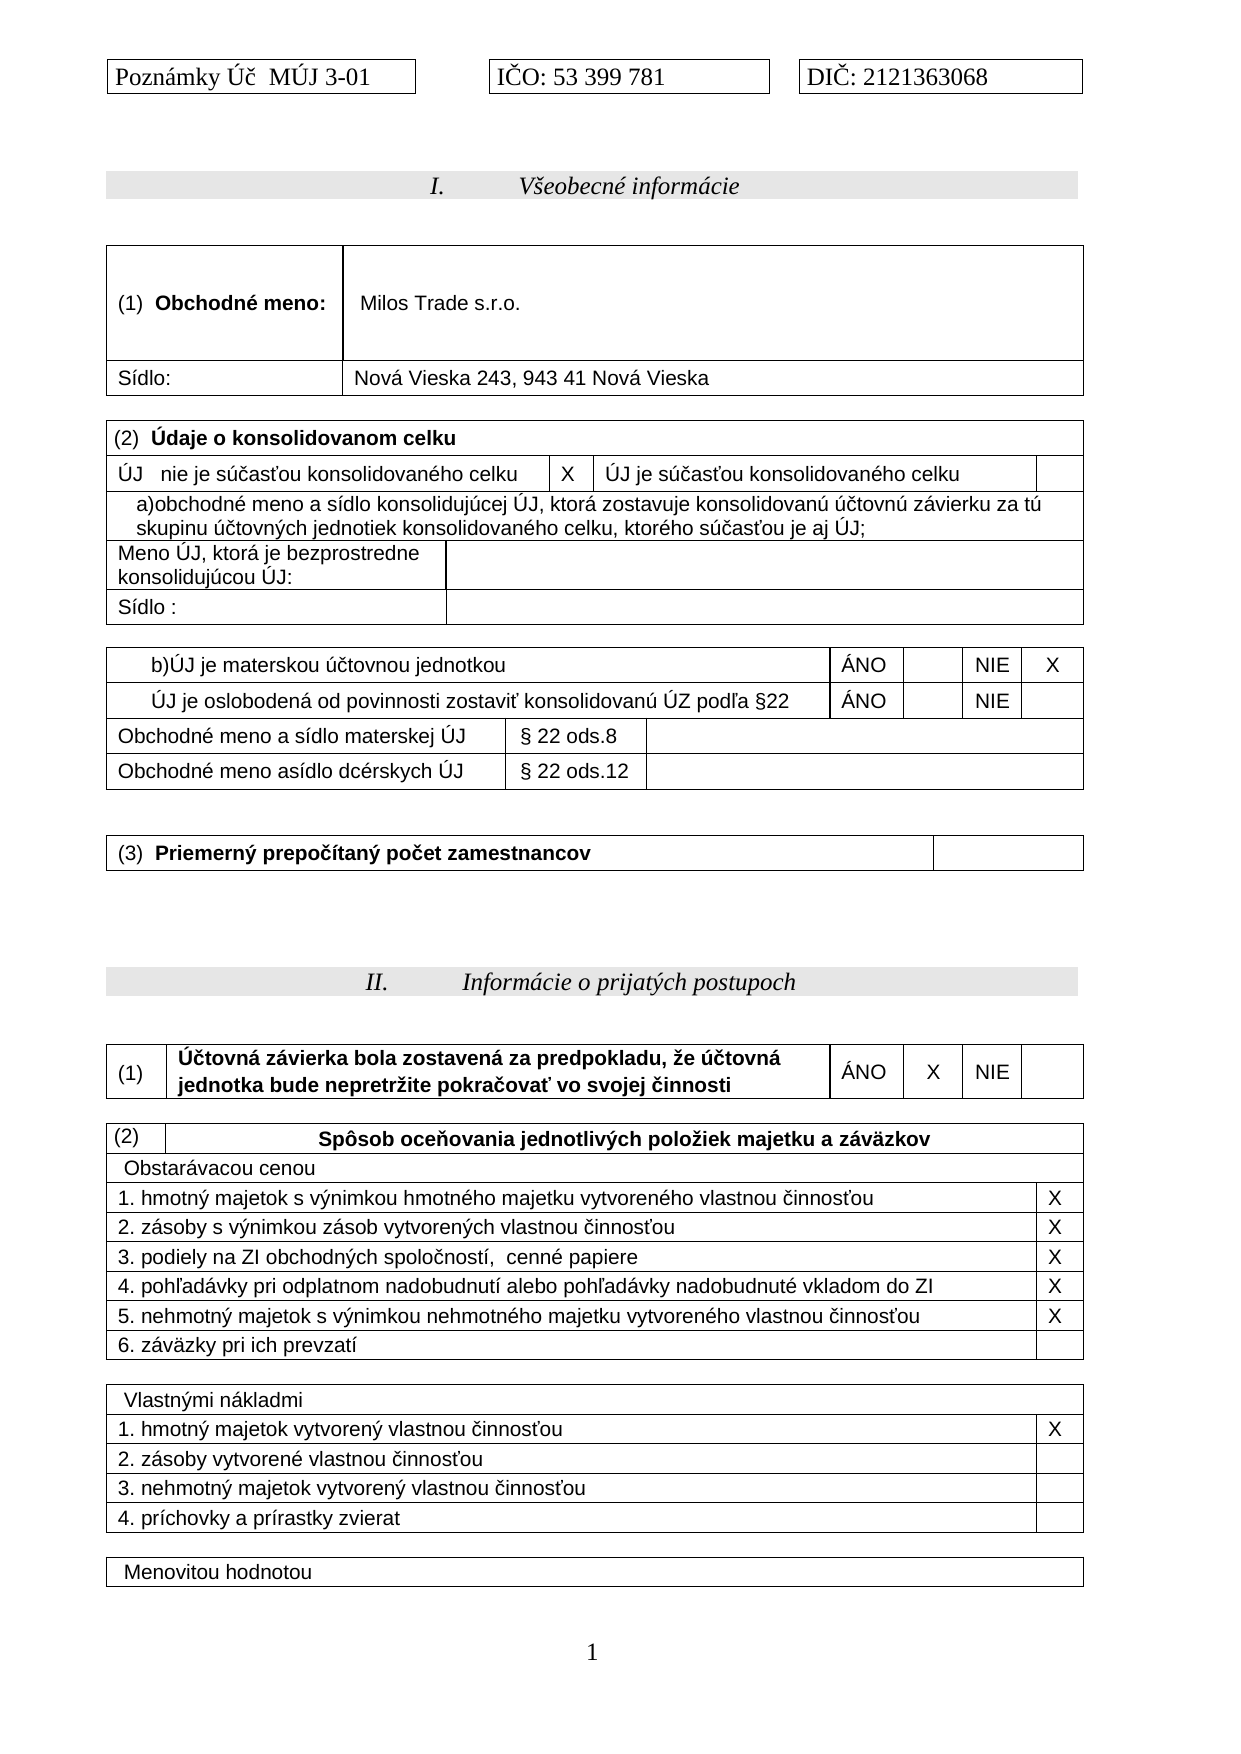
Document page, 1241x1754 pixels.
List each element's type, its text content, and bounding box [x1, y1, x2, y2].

table_cell 4. príchovky a prírastky zvierat [107, 1503, 1036, 1532]
table_cell Sídlo : [107, 590, 446, 624]
table_cell [1037, 1444, 1083, 1473]
table_header ÁNO [831, 648, 903, 682]
table_cell 3. nehmotný majetok vytvorený vlastnou činnosťou [107, 1474, 1036, 1502]
table_header Menovitou hodnotou [107, 1558, 1083, 1586]
table_cell [1037, 1474, 1083, 1502]
table_header Vlastnými nákladmi [107, 1385, 1083, 1414]
table_header b)ÚJ je materskou účtovnou jednotkou [107, 648, 829, 682]
table_cell X [1037, 1272, 1083, 1300]
table_cell X [1037, 1213, 1083, 1241]
table_header Spôsob oceňovania jednotlivých položiek majetku a záväzkov [166, 1124, 1083, 1153]
table_cell Meno ÚJ, ktorá je bezprostredne konsolidujúcou ÚJ: [107, 541, 445, 589]
table_cell Obstarávacou cenou [107, 1154, 1083, 1182]
table_header NIE [963, 648, 1021, 682]
table_cell X [1037, 1301, 1083, 1330]
table_cell NIE [963, 683, 1021, 718]
table_cell 5. nehmotný majetok s výnimkou nehmotného majetku vytvoreného vlastnou činnosťou [107, 1301, 1036, 1330]
table_cell X [1037, 1183, 1083, 1212]
table_header X [1022, 648, 1083, 682]
table_header [107, 1045, 166, 1098]
table_header NIE [963, 1045, 1021, 1098]
table_cell 3. podiely na ZI obchodných spoločností, cenné papiere [107, 1242, 1036, 1271]
table_cell a)obchodné meno a sídlo konsolidujúcej ÚJ, ktorá zostavuje konsolidovanú účtovnú závierku za tú skupinu účtovných jednotiek konsolidovaného celku, ktorého súčasťou je aj ÚJ; [107, 492, 1083, 540]
table_header Obchodné meno: [107, 246, 342, 359]
table_cell ÁNO [831, 683, 903, 718]
table_cell Obchodné meno asídlo dcérskych ÚJ [107, 754, 505, 788]
table_cell Nová Vieska 243, 943 41 Nová Vieska [343, 361, 1083, 395]
table_header X [904, 1045, 962, 1098]
table_cell Obchodné meno a sídlo materskej ÚJ [107, 719, 505, 753]
table_cell [1022, 683, 1083, 718]
table_cell [1037, 456, 1083, 491]
table_cell § 22 ods.8 [506, 719, 646, 753]
table_cell ÚJ je oslobodená od povinnosti zostaviť konsolidovanú ÚZ podľa §22 [107, 683, 829, 718]
table_cell [1037, 1331, 1083, 1359]
table_cell 1. hmotný majetok s výnimkou hmotného majetku vytvoreného vlastnou činnosťou [107, 1183, 1036, 1212]
list Informácie o prijatých postupoch [106, 967, 1078, 996]
table_cell 4. pohľadávky pri odplatnom nadobudnutí alebo pohľadávky nadobudnuté vkladom do ZI [107, 1272, 1036, 1300]
table_cell 1. hmotný majetok vytvorený vlastnou činnosťou [107, 1415, 1036, 1443]
table_cell [647, 719, 1083, 753]
table_header ÁNO [831, 1045, 903, 1098]
table_header Účtovná závierka bola zostavená za predpokladu, že účtovná jednotka bude nepretržite pokračovať vo svojej činnosti [167, 1045, 829, 1098]
table_header Priemerný prepočítaný počet zamestnancov [107, 836, 933, 870]
table_cell 6. záväzky pri ich prevzatí [107, 1331, 1036, 1359]
table_cell ÚJ nie je súčasťou konsolidovaného celku [107, 456, 549, 491]
table_header Údaje o konsolidovanom celku [107, 421, 1083, 455]
table_cell [447, 590, 1083, 624]
table_cell 2. zásoby s výnimkou zásob vytvorených vlastnou činnosťou [107, 1213, 1036, 1241]
list Všeobecné informácie [106, 171, 1078, 199]
table_cell Sídlo: [107, 361, 342, 395]
table_header Milos Trade s.r.o. [344, 246, 1083, 359]
table_header [107, 1124, 165, 1153]
table_cell X [1037, 1242, 1083, 1271]
table_header [934, 836, 1083, 870]
table_cell 2. zásoby vytvorené vlastnou činnosťou [107, 1444, 1036, 1473]
table_cell X [550, 456, 593, 491]
table_cell § 22 ods.12 [506, 754, 646, 788]
table_cell ÚJ je súčasťou konsolidovaného celku [594, 456, 1036, 491]
table_cell [904, 683, 962, 718]
table_header [904, 648, 962, 682]
table_cell [447, 541, 1083, 589]
table_cell X [1037, 1415, 1083, 1443]
table_header [1022, 1045, 1083, 1098]
table_cell [1037, 1503, 1083, 1532]
table_cell [647, 754, 1083, 788]
